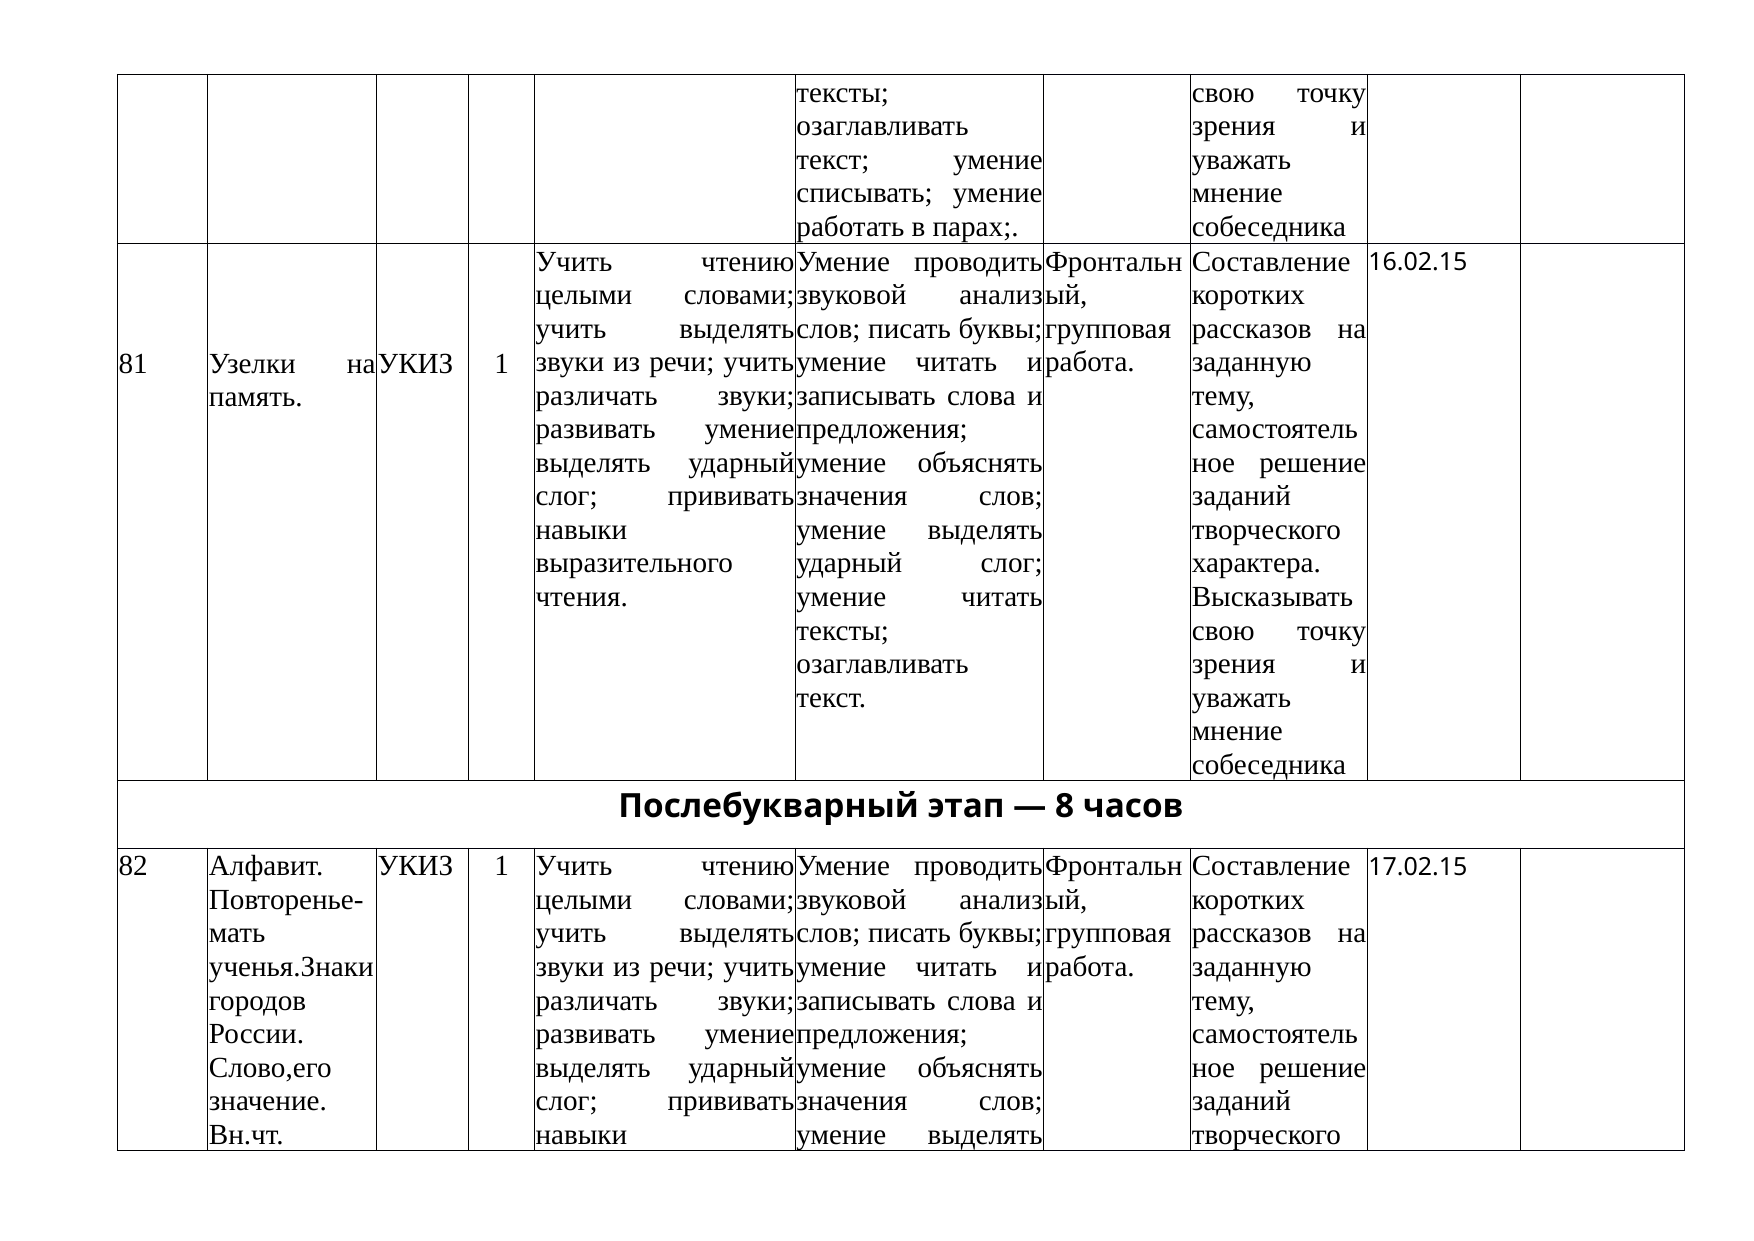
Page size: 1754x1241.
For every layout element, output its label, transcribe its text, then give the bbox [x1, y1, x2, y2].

table_cell Составление коротких рассказов на заданную тему, самостоятельное решение заданий творческого характера. Высказывать свою точку зрения и уважать мнение собеседника [1191, 244, 1367, 780]
table_cell [469, 75, 534, 243]
table_cell [1521, 75, 1684, 243]
table_cell [1044, 75, 1190, 243]
table_cell Послебукварный этап — 8 часов [118, 781, 1684, 847]
table_cell 81 [118, 244, 207, 780]
table_cell Умение проводить звуковой анализ слов; писать буквы; умение читать и записывать слова и предложения; умение объяснять значения слов; умение выделять [796, 849, 1043, 1150]
table_cell Учить чтению целыми словами; учить выделять звуки из речи; учить различать звуки; развивать умение выделять ударный слог; прививать навыки выразительного чтения. [535, 244, 795, 780]
table_cell Фронтальный, групповая работа. [1044, 849, 1190, 1150]
table_cell [1521, 244, 1684, 780]
table_cell 82 [118, 849, 207, 1150]
table_cell тексты; озаглавливать текст; умение списывать; умение работать в парах;. [796, 75, 1043, 243]
table_cell Алфавит. Повторенье- мать ученья.Знаки городов России. Слово,его значение. Вн.чт. [208, 849, 376, 1150]
table_cell 16.02.15 [1368, 244, 1520, 780]
table_cell 17.02.15 [1368, 849, 1520, 1150]
table_cell [208, 75, 376, 243]
table_cell 1 [469, 849, 534, 1150]
table_cell Учить чтению целыми словами; учить выделять звуки из речи; учить различать звуки; развивать умение выделять ударный слог; прививать навыки [535, 849, 795, 1150]
table_cell [1521, 849, 1684, 1150]
table_cell Фронтальный, групповая работа. [1044, 244, 1190, 780]
table_cell [535, 75, 795, 243]
table_cell Умение проводить звуковой анализ слов; писать буквы; умение читать и записывать слова и предложения; умение объяснять значения слов; умение выделять ударный слог; умение читать тексты; озаглавливать текст. [796, 244, 1043, 780]
table_cell 1 [469, 244, 534, 780]
table_cell Узелки на память. [208, 244, 376, 780]
table_cell свою точку зрения и уважать мнение собеседника [1191, 75, 1367, 243]
table_cell УКИЗ [377, 244, 468, 780]
table_cell УКИЗ [377, 849, 468, 1150]
table_cell [118, 75, 207, 243]
table_cell [377, 75, 468, 243]
table_cell [1368, 75, 1520, 243]
table_cell Составление коротких рассказов на заданную тему, самостоятельное решение заданий творческого [1191, 849, 1367, 1150]
